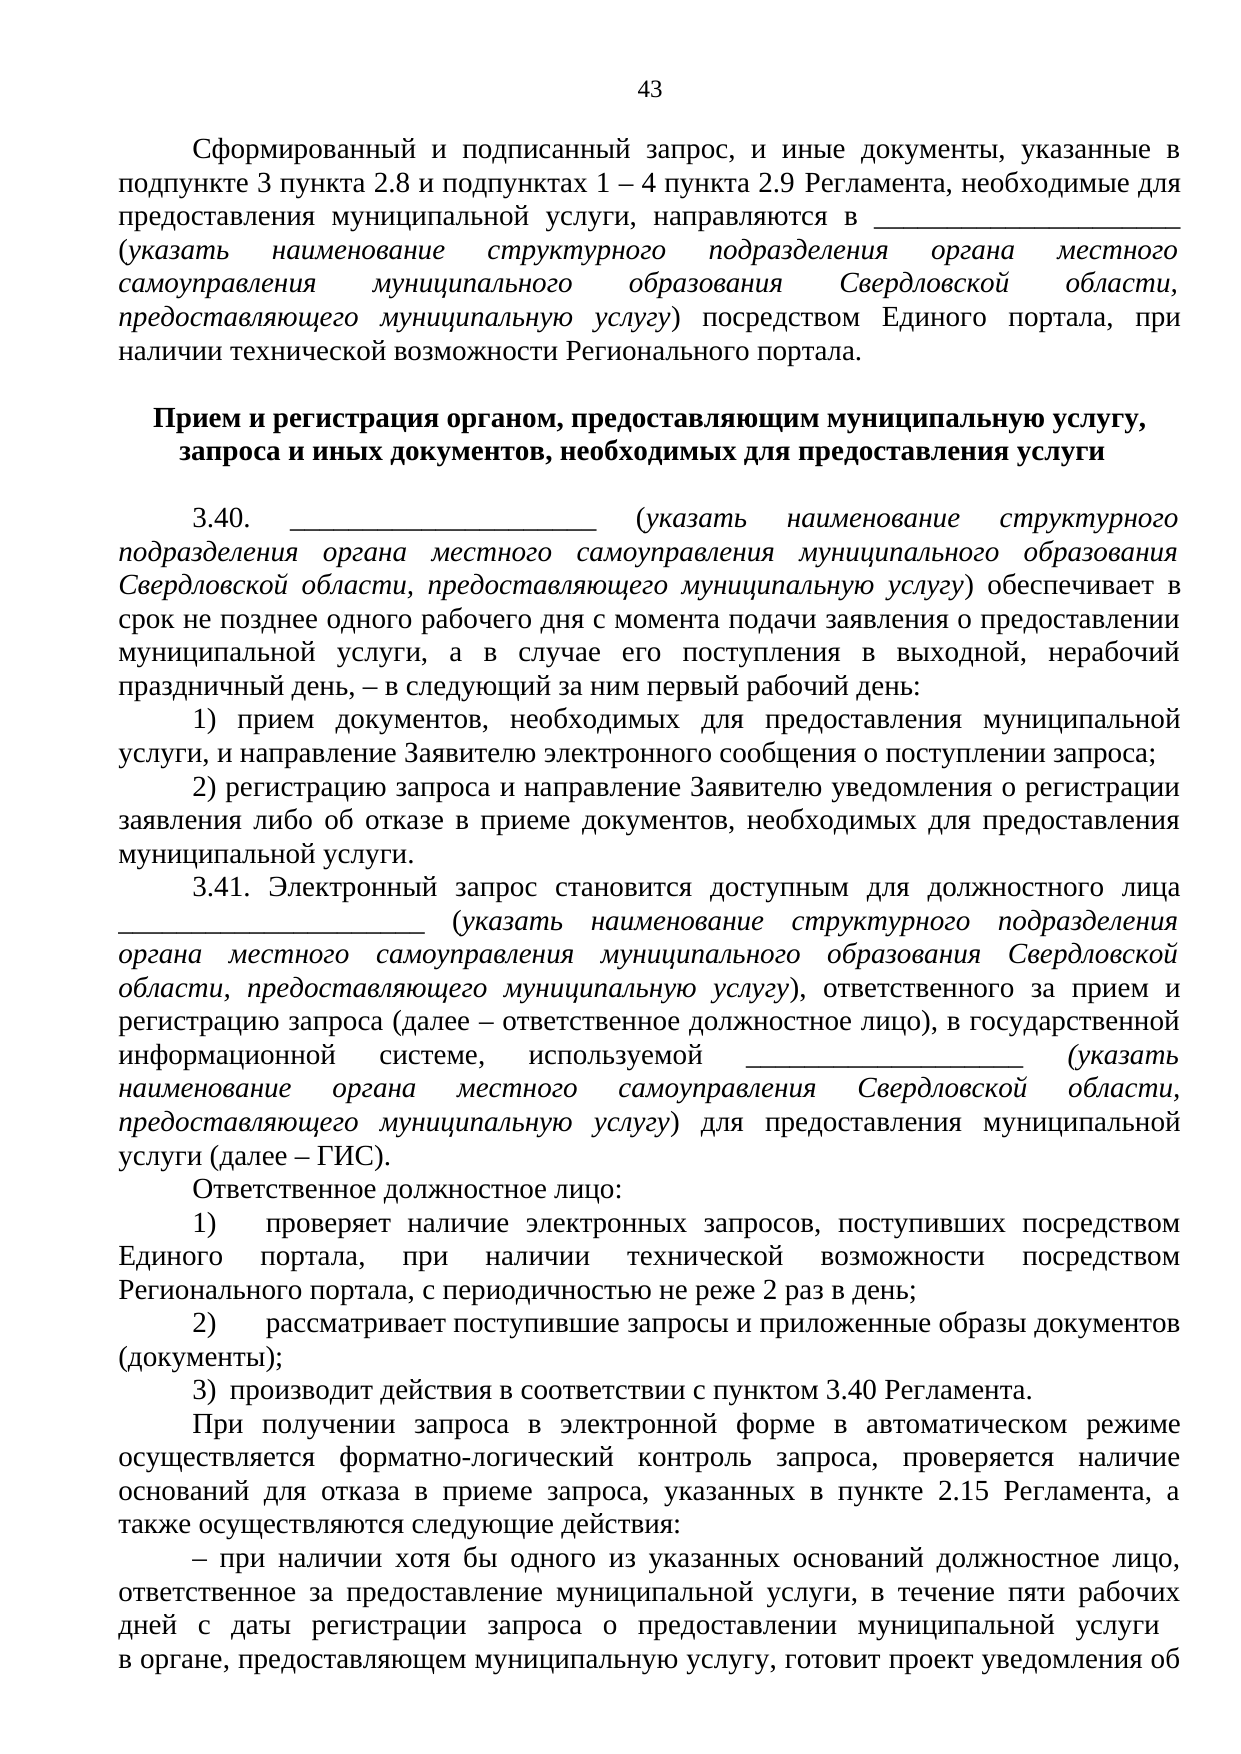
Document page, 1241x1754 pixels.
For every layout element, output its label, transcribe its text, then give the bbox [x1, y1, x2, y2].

text 3.41. Электронный запрос становится доступным для должностного лица _____________________ (указать наименование структурного подразделения органа местного самоуправления муниципального образования Свердловской области, предоставляющего муниципальную услугу), ответственного за прием и регистрацию запроса (далее – ответственное должностное лицо), в государственной информационной системе, используемой ___________________ (указать наименование органа местного самоуправления Свердловской области, предоставляющего муниципальную услугу) для предоставления муниципальной услуги (далее – ГИС). [118, 869, 1181, 1171]
list рассматривает поступившие запросы и приложенные образы документов (документы); [118, 1305, 1181, 1372]
text 3.40. _____________________ (указать наименование структурного подразделения органа местного самоуправления муниципального образования Свердловской области, предоставляющего муниципальную услугу) обеспечивает в срок не позднее одного рабочего дня с момента подачи заявления о предоставлении муниципальной услуги, а в случае его поступления в выходной, нерабочий праздничный день, – в следующий за ним первый рабочий день: [118, 500, 1181, 702]
text Прием и регистрация органом, предоставляющим муниципальную услугу, запроса и иных документов, необходимых для предоставления услуги [118, 400, 1181, 467]
text Сформированный и подписанный запрос, и иные документы, указанные в подпункте 3 пункта 2.8 и подпунктах 1 – 4 пункта 2.9 Регламента, необходимые для предоставления муниципальной услуги, направляются в _____________________ (указать наименование структурного подразделения органа местного самоуправления муниципального образования Свердловской области, предоставляющего муниципальную услугу) посредством Единого портала, при наличии технической возможности Регионального портала. [118, 131, 1181, 366]
text 2) регистрацию запроса и направление Заявителю уведомления о регистрации заявления либо об отказе в приеме документов, необходимых для предоставления муниципальной услуги. [118, 769, 1181, 869]
text Ответственное должностное лицо: [118, 1171, 1181, 1205]
text 1) прием документов, необходимых для предоставления муниципальной услуги, и направление Заявителю электронного сообщения о поступлении запроса; [118, 702, 1181, 769]
list производит действия в соответствии с пунктом 3.40 Регламента. [192, 1372, 1181, 1406]
text – при наличии хотя бы одного из указанных оснований должностное лицо, ответственное за предоставление муниципальной услуги, в течение пяти рабочих дней с даты регистрации запроса о предоставлении муниципальной услуги в органе, предоставляющем муниципальную услугу, готовит проект уведомления об [118, 1540, 1181, 1674]
list проверяет наличие электронных запросов, поступивших посредством Единого портала, при наличии технической возможности посредством Регионального портала, с периодичностью не реже 2 раз в день; [118, 1205, 1181, 1305]
text При получении запроса в электронной форме в автоматическом режиме осуществляется форматно-логический контроль запроса, проверяется наличие оснований для отказа в приеме запроса, указанных в пункте 2.15 Регламента, а также осуществляются следующие действия: [118, 1406, 1181, 1540]
